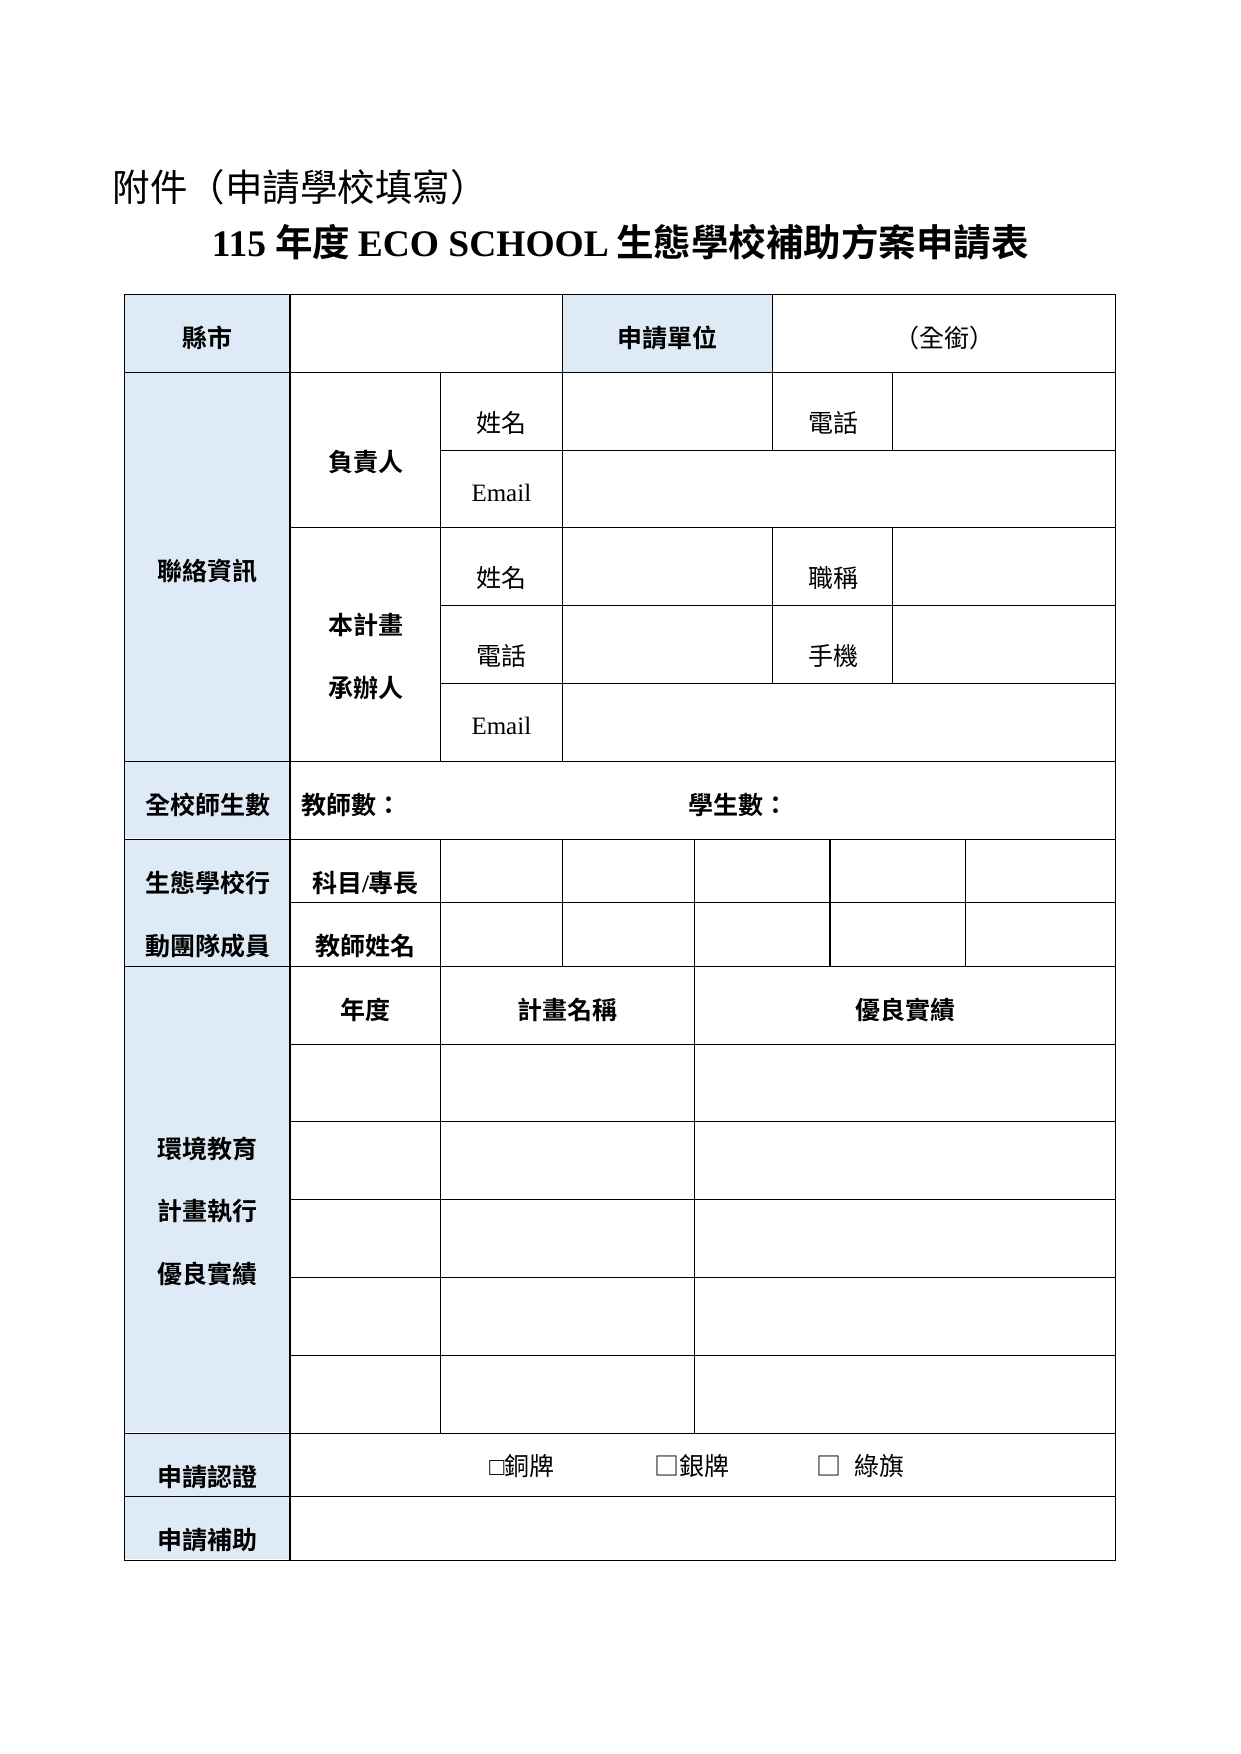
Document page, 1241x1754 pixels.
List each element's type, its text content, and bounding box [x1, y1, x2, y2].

table_cell 本計畫 承辦人 [291, 528, 440, 761]
table_cell 姓名 [441, 528, 562, 605]
table_header 申請單位 [563, 295, 772, 372]
table_cell [441, 1045, 694, 1121]
table_cell 申請補助 [125, 1497, 289, 1559]
table_cell [291, 1497, 1115, 1559]
text 附件（申請學校填寫） [112, 158, 1128, 212]
table_cell [291, 1278, 440, 1355]
table_cell 全校師生數 [125, 762, 289, 838]
table_cell [563, 684, 1115, 761]
table_cell [893, 606, 1115, 683]
table_cell [563, 373, 772, 449]
table_cell [441, 840, 562, 902]
table_cell 聯絡資訊 [125, 373, 289, 761]
table_cell [563, 528, 772, 605]
table_cell 年度 [291, 967, 440, 1043]
table_cell [291, 1122, 440, 1199]
table_cell [695, 1278, 1115, 1355]
table_cell [831, 903, 965, 966]
table_cell 生態學校行動團隊成員 [125, 840, 289, 966]
table_cell [695, 840, 829, 902]
table_cell [831, 840, 965, 902]
table_cell [441, 1356, 694, 1432]
table_cell [441, 1278, 694, 1355]
table_cell 優良實績 [695, 967, 1115, 1043]
table_cell 電話 [441, 606, 562, 683]
table_cell Email [441, 451, 562, 527]
table_cell [695, 1122, 1115, 1199]
table_header 縣市 [125, 295, 289, 372]
table_cell Email [441, 684, 562, 761]
table_cell [441, 1200, 694, 1277]
table_cell 環境教育 計畫執行 優良實績 [125, 967, 289, 1432]
table_cell 教師數： 學生數： [291, 762, 1115, 838]
table_cell 申請認證 [125, 1434, 289, 1496]
table_cell 手機 [773, 606, 892, 683]
table_cell [563, 840, 694, 902]
table_cell [695, 1045, 1115, 1121]
table_cell 姓名 [441, 373, 562, 449]
table_cell [893, 528, 1115, 605]
table_cell [441, 1122, 694, 1199]
table_cell 電話 [773, 373, 892, 449]
table_cell [695, 1356, 1115, 1432]
table_cell 計畫名稱 [441, 967, 694, 1043]
table_cell [695, 1200, 1115, 1277]
table_cell [695, 903, 829, 966]
table_header （全銜） [773, 295, 1115, 372]
table_cell 教師姓名 [291, 903, 440, 966]
table_cell [291, 1200, 440, 1277]
table_cell 科目/專長 [291, 840, 440, 902]
table_cell [563, 606, 772, 683]
table_cell [563, 903, 694, 966]
table_cell [966, 903, 1115, 966]
table_header [291, 295, 562, 372]
table_cell [441, 903, 562, 966]
text 115 年度ECO SCHOOL 生態學校補助方案申請表 [112, 212, 1128, 267]
table_cell 職稱 [773, 528, 892, 605]
table_cell [291, 1356, 440, 1432]
table_cell [563, 451, 1115, 527]
table_cell [966, 840, 1115, 902]
table_cell 負責人 [291, 373, 440, 527]
table_cell [291, 1045, 440, 1121]
table_cell □銅牌 □銀牌 □ 綠旗 [291, 1434, 1115, 1496]
table_cell [893, 373, 1115, 449]
